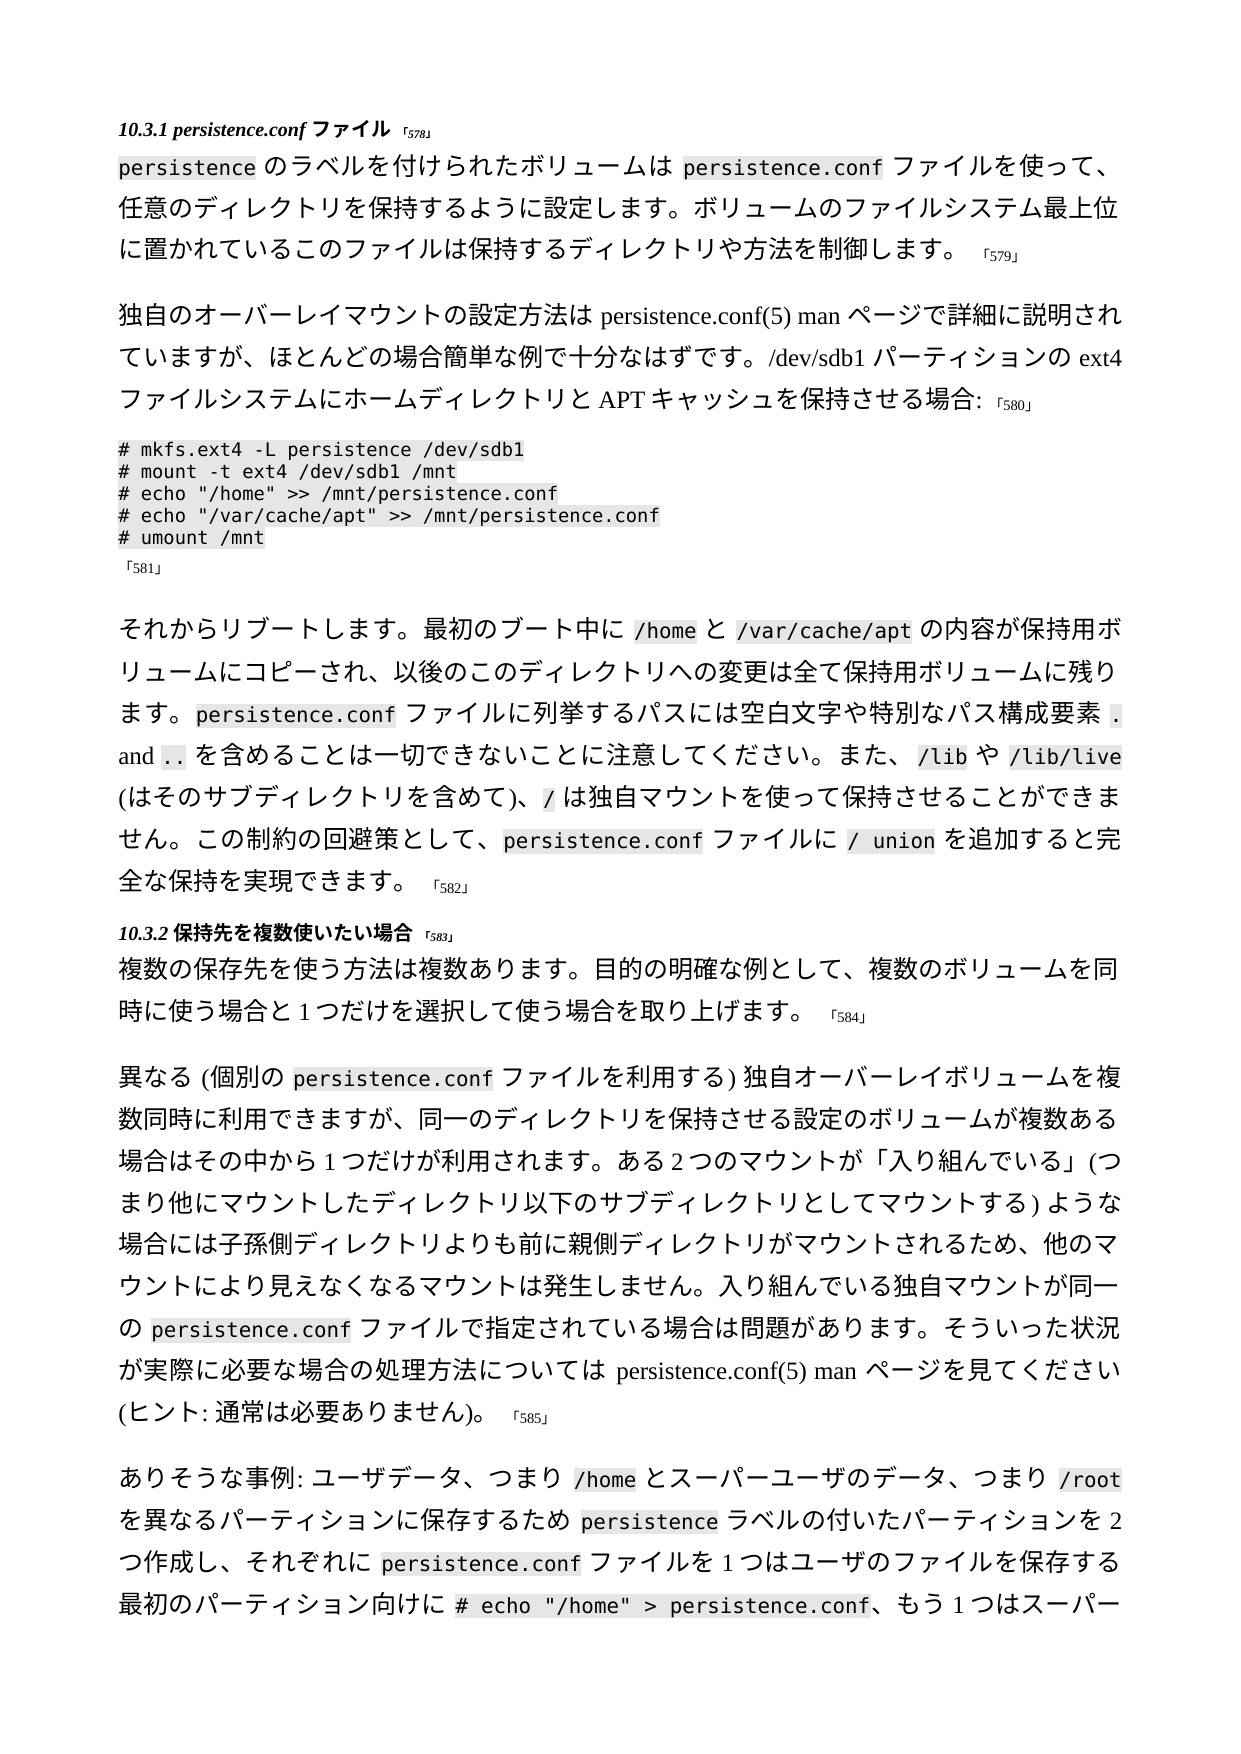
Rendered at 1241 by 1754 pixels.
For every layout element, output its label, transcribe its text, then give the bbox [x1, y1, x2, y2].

text 「581」 [118, 549, 1122, 577]
text それからリブートします。最初のブート中に /home と /var/cache/apt の内容が保持用ボリュームにコピーされ、以後のこのディレクトリへの変更は全て保持用ボリュームに残ります。persistence.conf ファイルに列挙するパスには空白文字や特別なパス構成要素 . and .. を含めることは一切できないことに注意してください。また、/lib や /lib/live (はそのサブディレクトリを含めて)、/ は独自マウントを使って保持させることができません。この制約の回避策として、persistence.conf ファイルに / union を追加すると完全な保持を実現できます。 「582」 [118, 616, 1122, 896]
text ありそうな事例: ユーザデータ、つまり /home とスーパーユーザのデータ、つまり /root を異なるパーティションに保存するため persistence ラベルの付いたパーティションを2つ作成し、それぞれに persistence.conf ファイルを1つはユーザのファイルを保存する最初のパーティション向けに # echo "/home" > persistence.conf、もう1つはスーパー [118, 1464, 1122, 1618]
text 独自のオーバーレイマウントの設定方法は persistence.conf(5) man ページで詳細に説明されていますが、ほとんどの場合簡単な例で十分なはずです。/dev/sdb1 パーティションの ext4 ファイルシステムにホームディレクトリとAPTキャッシュを保持させる場合: 「580」 [118, 302, 1122, 414]
text # mount -t ext4 /dev/sdb1 /mnt [457, 461, 1122, 483]
text # echo "/home" >> /mnt/persistence.conf [558, 483, 1122, 505]
text persistence のラベルを付けられたボリュームは persistence.conf ファイルを使って、任意のディレクトリを保持するように設定します。ボリュームのファイルシステム最上位に置かれているこのファイルは保持するディレクトリや方法を制御します。 「579」 [118, 152, 1122, 264]
subtitle 10.3.2 保持先を複数使いたい場合 「583」 [118, 922, 1122, 944]
text # echo "/var/cache/apt" >> /mnt/persistence.conf [660, 505, 1122, 527]
subtitle 10.3.1 persistence.conf ファイル 「578」 [118, 118, 1122, 141]
text # umount /mnt [265, 527, 1122, 549]
text 異なる (個別の persistence.conf ファイルを利用する) 独自オーバーレイボリュームを複数同時に利用できますが、同一のディレクトリを保持させる設定のボリュームが複数ある場合はその中から1つだけが利用されます。ある2つのマウントが「入り組んでいる」(つまり他にマウントしたディレクトリ以下のサブディレクトリとしてマウントする) ような場合には子孫側ディレクトリよりも前に親側ディレクトリがマウントされるため、他のマウントにより見えなくなるマウントは発生しません。入り組んでいる独自マウントが同一の persistence.conf ファイルで指定されている場合は問題があります。そういった状況が実際に必要な場合の処理方法については persistence.conf(5) man ページを見てください (ヒント: 通常は必要ありません)。 「585」 [118, 1063, 1122, 1427]
text # mkfs.ext4 -L persistence /dev/sdb1 [118, 439, 1122, 461]
text 複数の保存先を使う方法は複数あります。目的の明確な例として、複数のボリュームを同時に使う場合と1つだけを選択して使う場合を取り上げます。 「584」 [118, 956, 1122, 1026]
